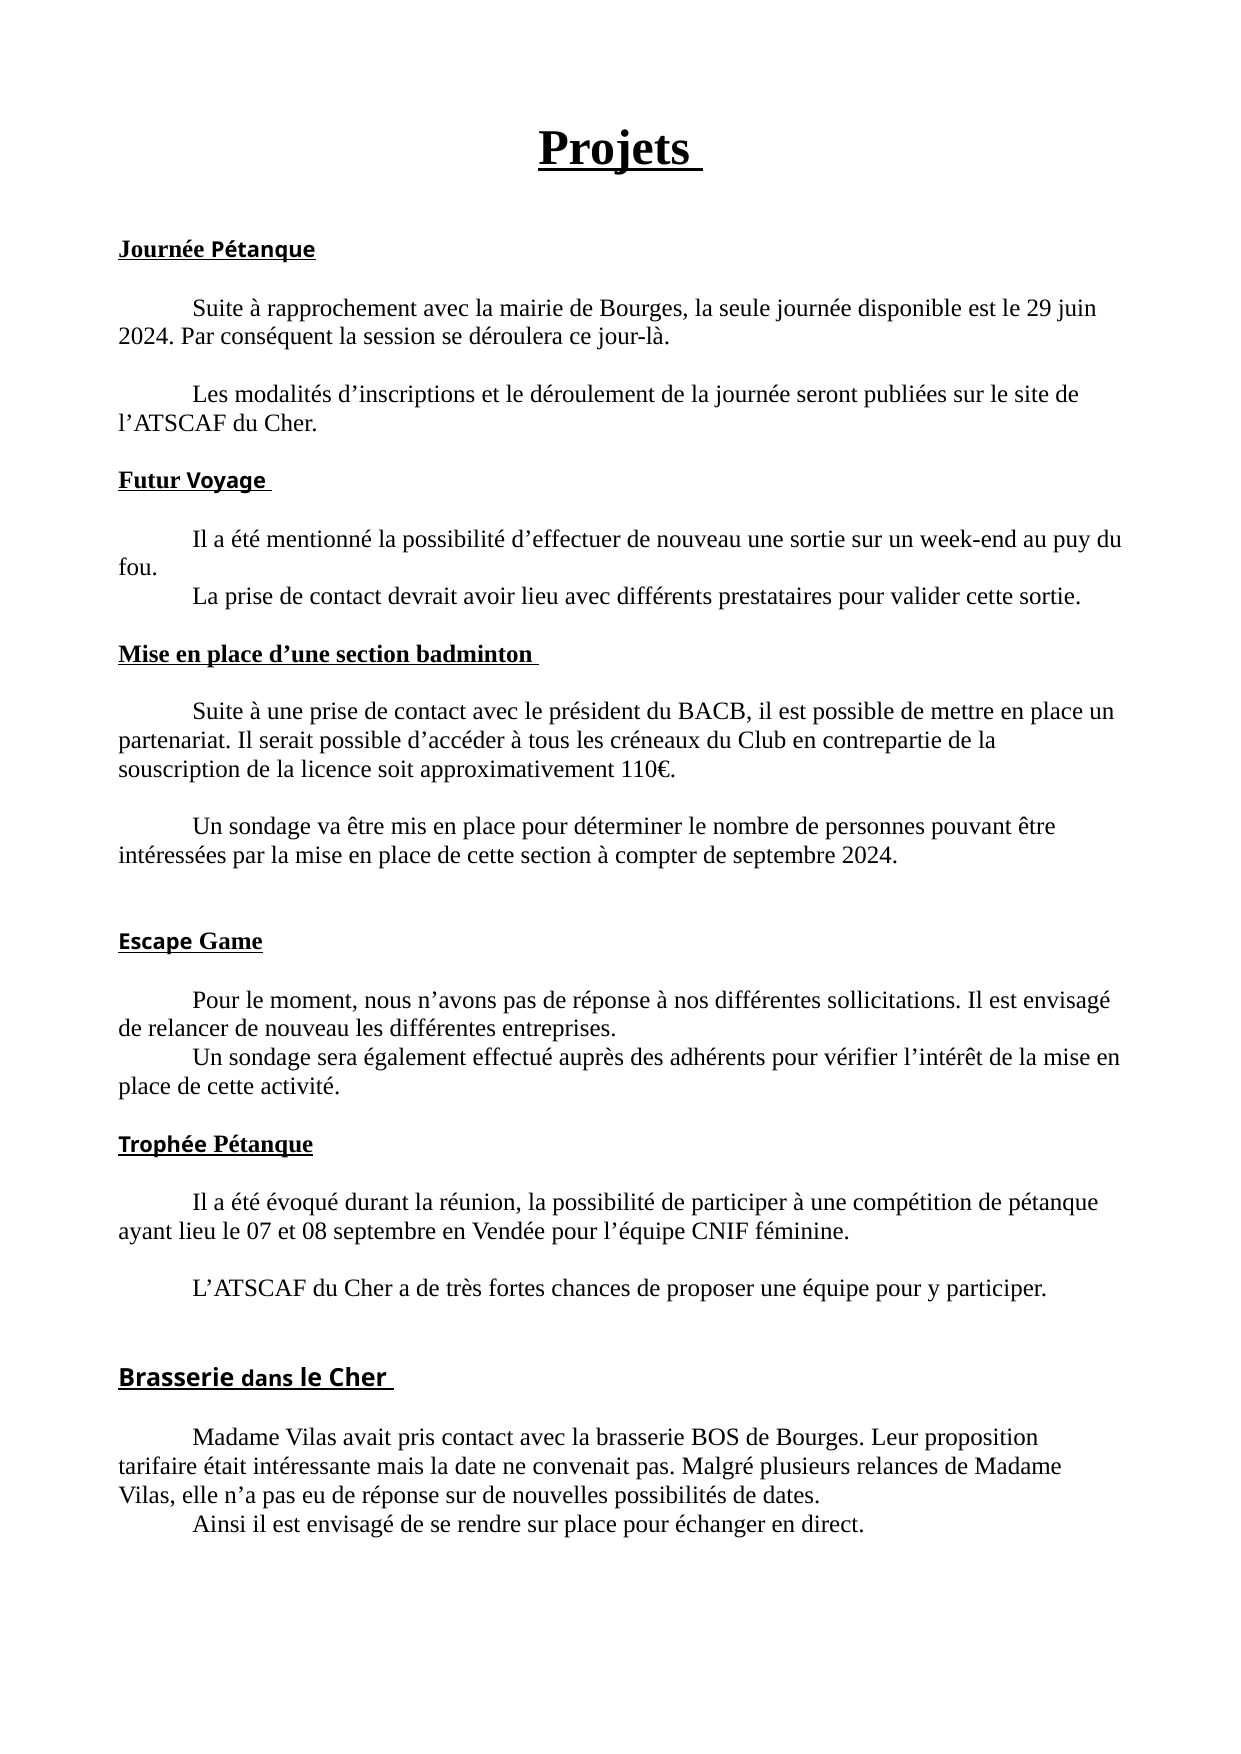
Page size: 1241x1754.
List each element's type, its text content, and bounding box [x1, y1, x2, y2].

text Futur Voyage [118, 465, 1122, 495]
text Un sondage va être mis en place pour déterminer le nombre de personnes pouvant être intéressées par la mise en place de cette section à compter de septembre 2024. [118, 811, 1122, 869]
text Escape Game [118, 926, 1122, 956]
text Projets [118, 118, 1122, 176]
text Il a été évoqué durant la réunion, la possibilité de participer à une compétition de pétanque ayant lieu le 07 et 08 septembre en Vendée pour l’équipe CNIF féminine. [118, 1187, 1122, 1244]
text Journée Pétanque [118, 234, 1122, 264]
text Trophée Pétanque [118, 1128, 1122, 1158]
text L’ATSCAF du Cher a de très fortes chances de proposer une équipe pour y participer. [118, 1273, 1122, 1302]
text Suite à une prise de contact avec le président du BACB, il est possible de mettre en place un partenariat. Il serait possible d’accéder à tous les créneaux du Club en contrepartie de la souscription de la licence soit approximativement 110€. [118, 696, 1122, 782]
text Brasserie dans le Cher [118, 1359, 1122, 1394]
text Suite à rapprochement avec la mairie de Bourges, la seule journée disponible est le 29 juin 2024. Par conséquent la session se déroulera ce jour-là. [118, 293, 1122, 350]
text Pour le moment, nous n’avons pas de réponse à nos différentes sollicitations. Il est envisagé de relancer de nouveau les différentes entreprises. [118, 985, 1122, 1042]
text Un sondage sera également effectué auprès des adhérents pour vérifier l’intérêt de la mise en place de cette activité. [118, 1042, 1122, 1100]
text Madame Vilas avait pris contact avec la brasserie BOS de Bourges. Leur proposition tarifaire était intéressante mais la date ne convenait pas. Malgré plusieurs relances de Madame Vilas, elle n’a pas eu de réponse sur de nouvelles possibilités de dates. [118, 1422, 1122, 1509]
text Les modalités d’inscriptions et le déroulement de la journée seront publiées sur le site de l’ATSCAF du Cher. [118, 379, 1122, 436]
text La prise de contact devrait avoir lieu avec différents prestataires pour valider cette sortie. [118, 581, 1122, 610]
text Ainsi il est envisagé de se rendre sur place pour échanger en direct. [118, 1509, 1122, 1537]
text Il a été mentionné la possibilité d’effectuer de nouveau une sortie sur un week-end au puy du fou. [118, 524, 1122, 581]
text Mise en place d’une section badminton [118, 639, 1122, 667]
